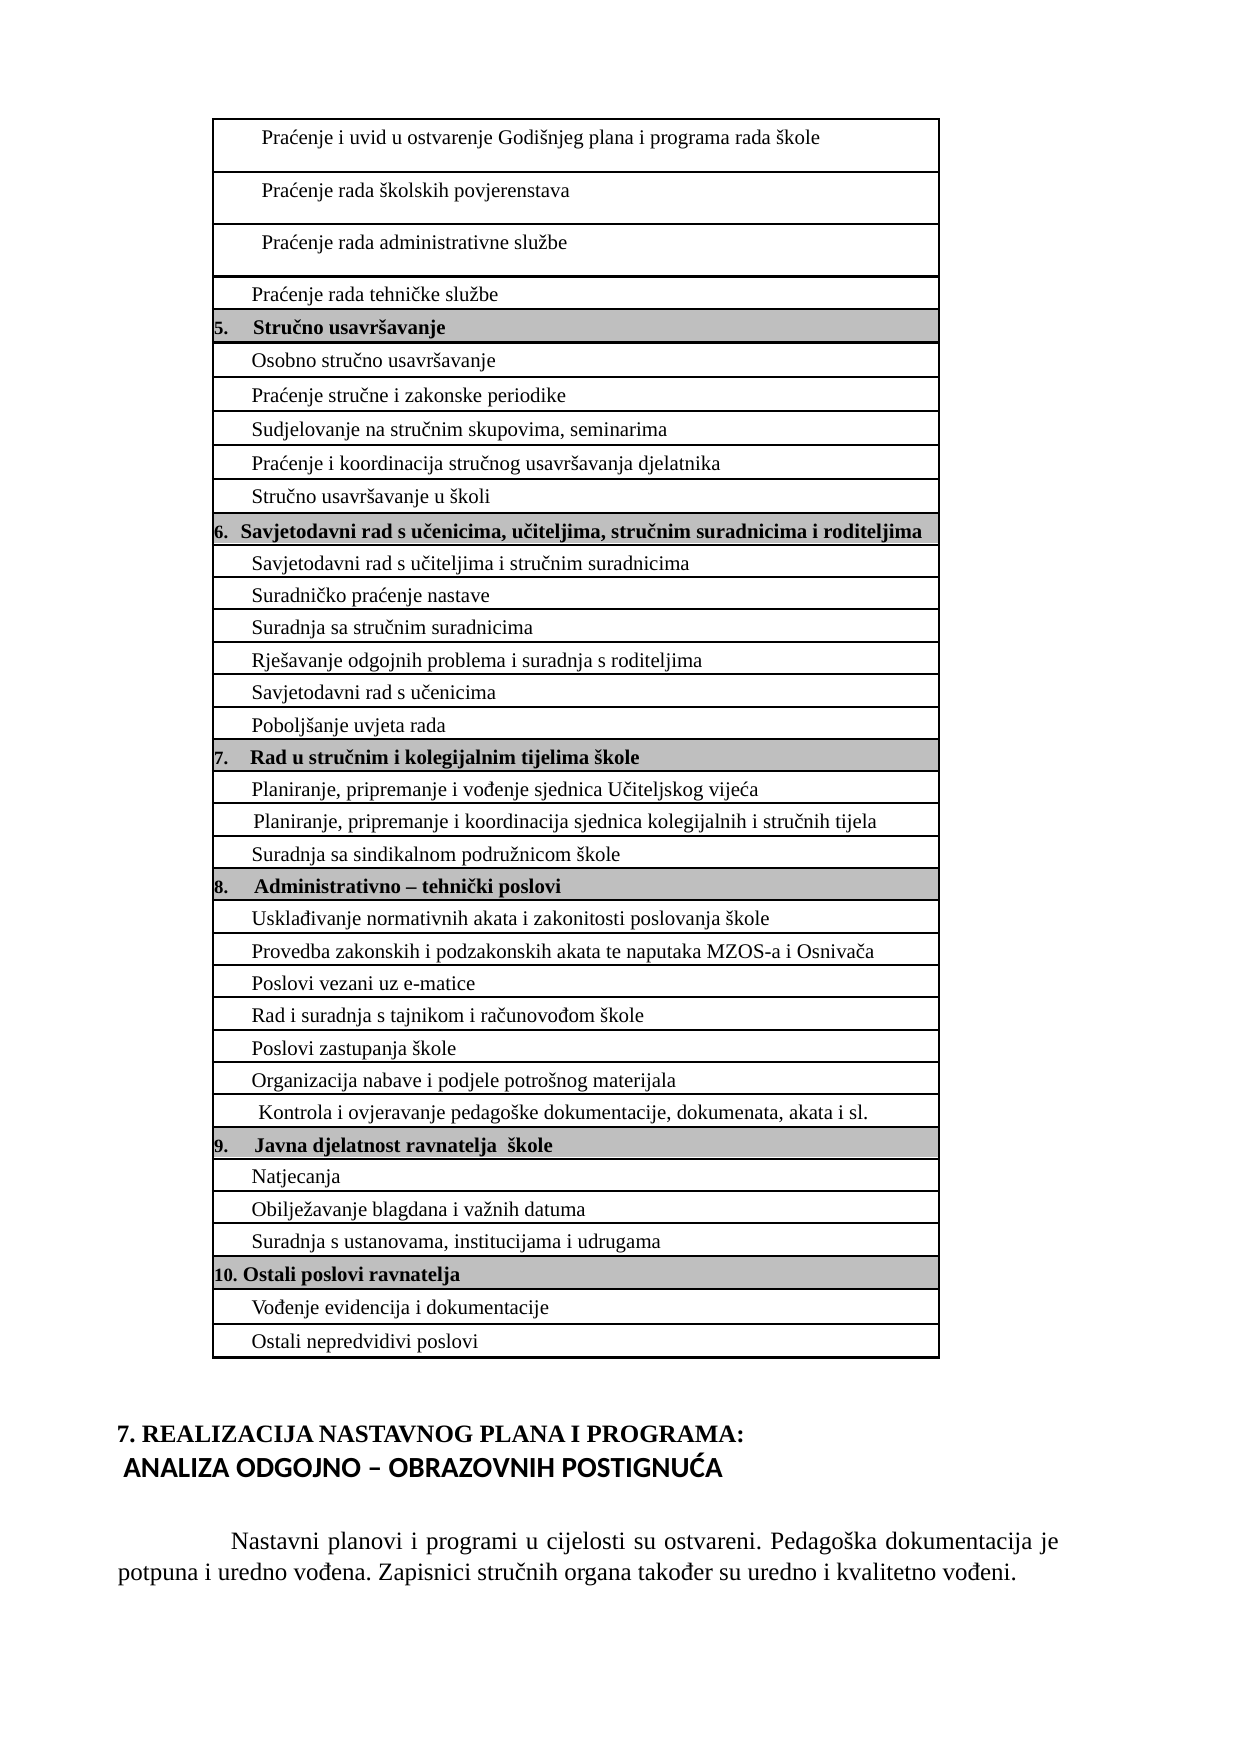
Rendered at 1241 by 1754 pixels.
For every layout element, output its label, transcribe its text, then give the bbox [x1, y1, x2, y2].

table_cell Planiranje, pripremanje i vođenje sjednica Učiteljskog vijeća [214, 772, 938, 802]
subtitle ANALIZA ODGOJNO – OBRAZOVNIH POSTIGNUĆA [117, 1449, 1113, 1485]
table_cell 6. Savjetodavni rad s učenicima, učiteljima, stručnim suradnicima i roditeljima [214, 514, 938, 543]
table_cell Ostali nepredvidivi poslovi [214, 1325, 938, 1356]
table_cell Suradnja sa sindikalnom podružnicom škole [214, 837, 938, 867]
table_cell Praćenje i koordinacija stručnog usavršavanja djelatnika [214, 446, 938, 477]
table_cell Sudjelovanje na stručnim skupovima, seminarima [214, 412, 938, 443]
table_cell 5. Stručno usavršavanje [214, 310, 938, 341]
table_cell Savjetodavni rad s učenicima [214, 675, 938, 706]
table_cell Praćenje rada školskih povjerenstava [260, 173, 938, 223]
table_cell Praćenje rada tehničke službe [214, 278, 938, 308]
table_cell Rad i suradnja s tajnikom i računovođom škole [214, 998, 938, 1028]
table_cell Poslovi zastupanja škole [214, 1031, 938, 1061]
table_cell Usklađivanje normativnih akata i zakonitosti poslovanja škole [214, 901, 938, 932]
table_cell 9. Javna djelatnost ravnatelja škole [214, 1128, 938, 1157]
table_cell Suradnja sa stručnim suradnicima [214, 610, 938, 641]
table_cell Suradnja s ustanovama, institucijama i udrugama [214, 1224, 938, 1255]
text 7. REALIZACIJA NASTAVNOG PLANA I PROGRAMA: [117, 1419, 1113, 1448]
table_cell 7. Rad u stručnim i kolegijalnim tijelima škole [214, 740, 938, 770]
table_cell Poboljšanje uvjeta rada [214, 708, 938, 738]
table_cell [214, 173, 260, 223]
table_cell Vođenje evidencija i dokumentacije [214, 1290, 938, 1322]
table_cell Suradničko praćenje nastave [214, 578, 938, 608]
table_cell Obilježavanje blagdana i važnih datuma [214, 1192, 938, 1222]
text Nastavni planovi i programi u cijelosti su ostvareni. Pedagoška dokumentacija je potpuna i uredno vođena. Zapisnici stručnih organa također su uredno i kvalitetno vođeni. [117, 1518, 1059, 1585]
table_cell Poslovi vezani uz e-matice [214, 966, 938, 996]
table_cell Savjetodavni rad s učiteljima i stručnim suradnicima [214, 546, 938, 576]
table_cell Natjecanja [214, 1160, 938, 1190]
table_cell Praćenje i uvid u ostvarenje Godišnjeg plana i programa rada škole [260, 120, 938, 171]
table_cell Planiranje, pripremanje i koordinacija sjednica kolegijalnih i stručnih tijela [214, 804, 938, 834]
table_cell 8. Administrativno – tehnički poslovi [214, 869, 938, 899]
table_cell [214, 225, 260, 275]
table_cell Provedba zakonskih i podzakonskih akata te naputaka MZOS-a i Osnivača [214, 934, 938, 964]
table_cell Praćenje stručne i zakonske periodike [214, 378, 938, 409]
table_cell Praćenje rada administrativne službe [260, 225, 938, 275]
table_cell Organizacija nabave i podjele potrošnog materijala [214, 1063, 938, 1093]
table_cell Osobno stručno usavršavanje [214, 344, 938, 376]
table_cell 10. Ostali poslovi ravnatelja [214, 1257, 938, 1288]
table_cell Rješavanje odgojnih problema i suradnja s roditeljima [214, 643, 938, 673]
table_cell [214, 120, 260, 171]
table_cell Kontrola i ovjeravanje pedagoške dokumentacije, dokumenata, akata i sl. [214, 1095, 938, 1126]
table_cell Stručno usavršavanje u školi [214, 480, 938, 512]
